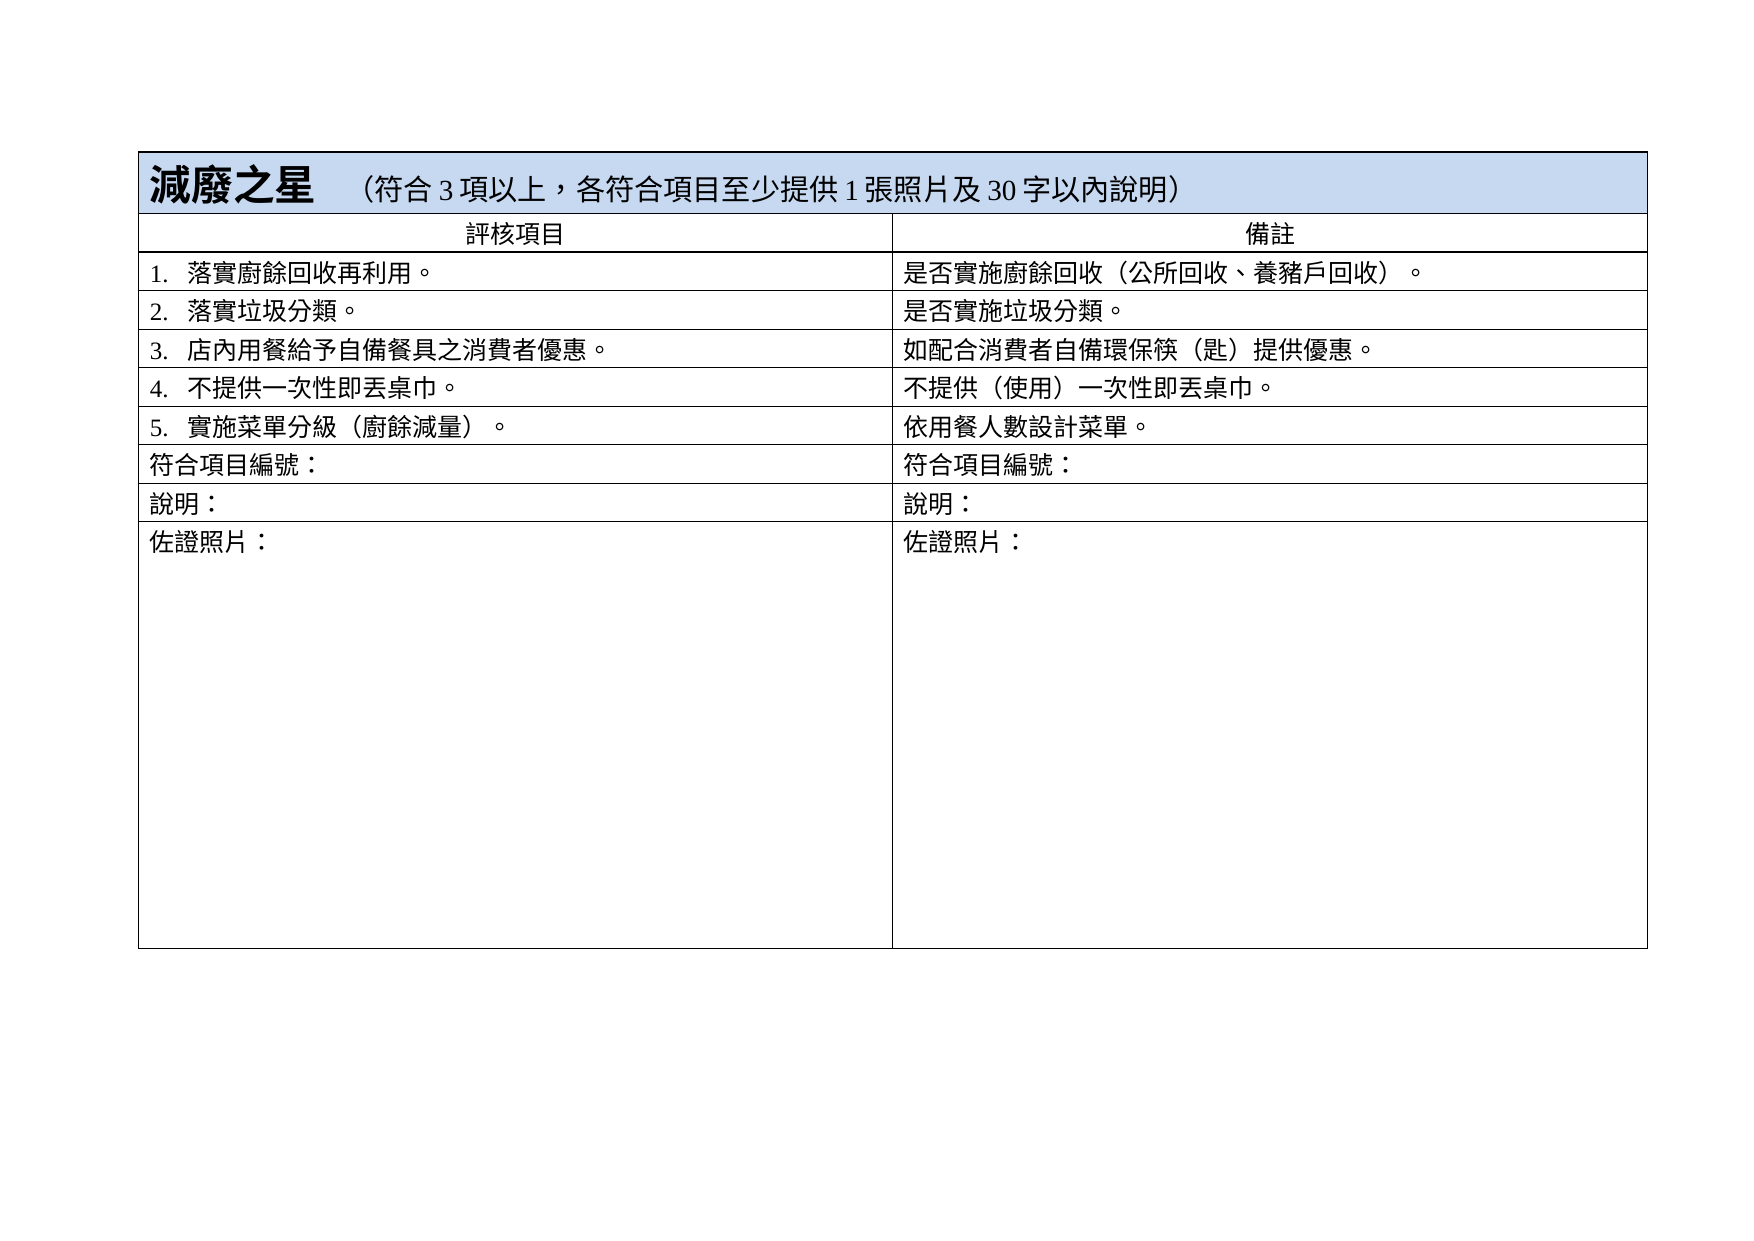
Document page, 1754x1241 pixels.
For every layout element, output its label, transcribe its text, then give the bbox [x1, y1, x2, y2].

table_cell 不提供一次性即丟桌巾。 [139, 368, 892, 406]
table_cell 佐證照片： [893, 522, 1647, 948]
table_cell 是否實施垃圾分類。 [893, 291, 1647, 328]
table_cell 符合項目編號： [139, 445, 892, 483]
table_cell 落實垃圾分類。 [139, 291, 892, 328]
table_cell 依用餐人數設計菜單。 [893, 407, 1647, 444]
table_cell 是否實施廚餘回收（公所回收、養豬戶回收）。 [893, 253, 1647, 290]
table_cell 如配合消費者自備環保筷（匙）提供優惠。 [893, 330, 1647, 367]
table_cell 實施菜單分級（廚餘減量）。 [139, 407, 892, 444]
table_cell 評核項目 [139, 214, 892, 251]
table_cell 落實廚餘回收再利用。 [139, 253, 892, 290]
table_cell 說明： [893, 484, 1647, 521]
table_cell 店內用餐給予自備餐具之消費者優惠。 [139, 330, 892, 367]
table_cell 佐證照片： [139, 522, 892, 948]
table_cell 說明： [139, 484, 892, 521]
table_cell 不提供（使用）一次性即丟桌巾。 [893, 368, 1647, 406]
table_cell 符合項目編號： [893, 445, 1647, 483]
table_header 減廢之星 （符合3項以上，各符合項目至少提供1張照片及30字以內說明） [139, 153, 1647, 213]
table_cell 備註 [893, 214, 1647, 251]
